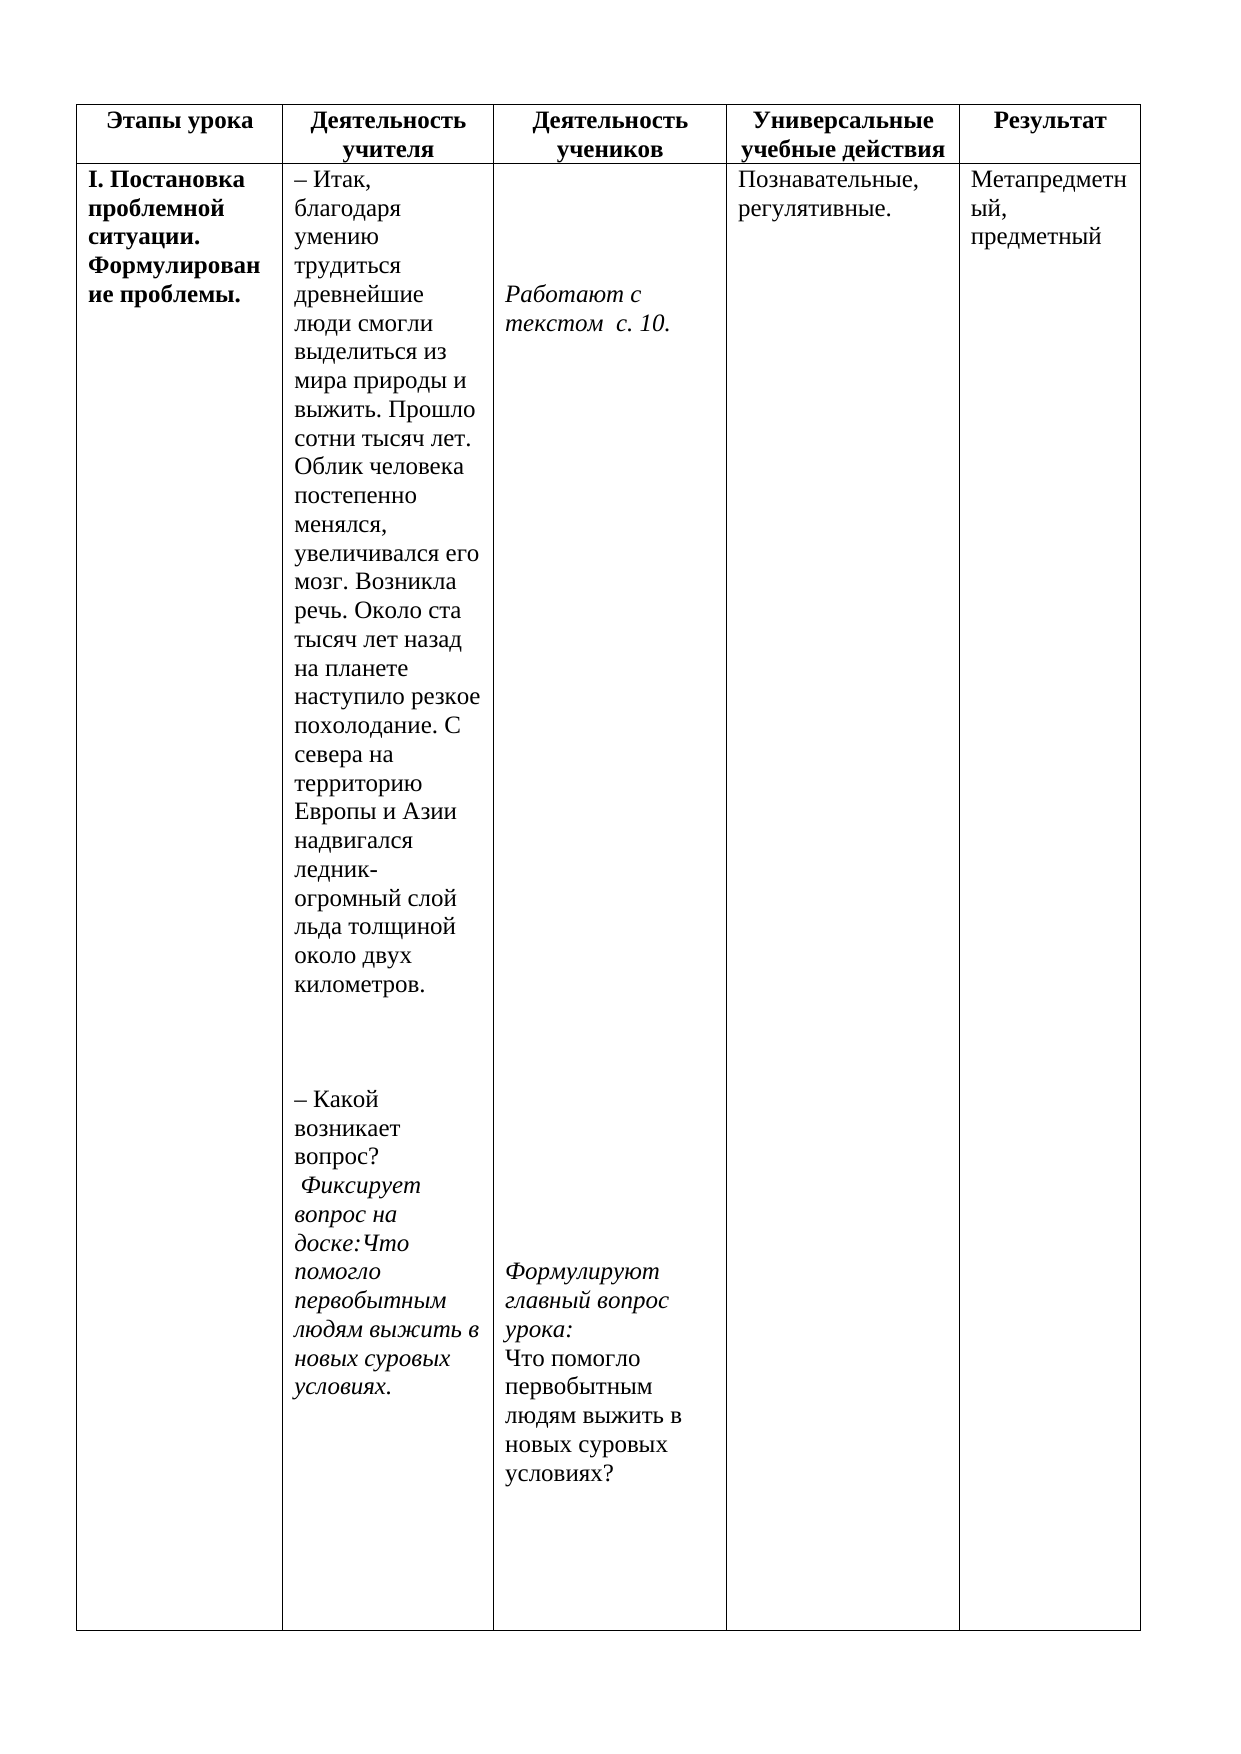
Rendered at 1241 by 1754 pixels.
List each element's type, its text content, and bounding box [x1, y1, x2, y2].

table_header Универсальные учебные действия [727, 105, 959, 163]
table_header Деятельность учеников [494, 105, 726, 163]
table_cell – Итак, благодаря умению трудиться древнейшие люди смогли выделиться из мира природы и выжить. Прошло сотни тысяч лет. Облик человека постепенно менялся, увеличивался его мозг. Возникла речь. Около ста тысяч лет назад на планете наступило резкое похолодание. С севера на территорию Европы и Азии надвигался ледник-огромный слой льда толщиной около двух километров. – Какой возникает вопрос? Фиксирует вопрос на доске:Что помогло первобытным людям выжить в новых суровых условиях. [283, 164, 493, 1630]
table_header Результат [960, 105, 1140, 163]
table_cell I. Постановка проблемной ситуации. Формулирование проблемы. [77, 164, 282, 1630]
table_cell Метапредметный, предметный [960, 164, 1140, 1630]
table_header Деятельность учителя [283, 105, 493, 163]
table_cell Работают с текстом с. 10. Формулируют главный вопрос урока: Что помогло первобытным людям выжить в новых суровых условиях? [494, 164, 726, 1630]
table_cell Познавательные, регулятивные. [727, 164, 959, 1630]
table_header Этапы урока [77, 105, 282, 163]
